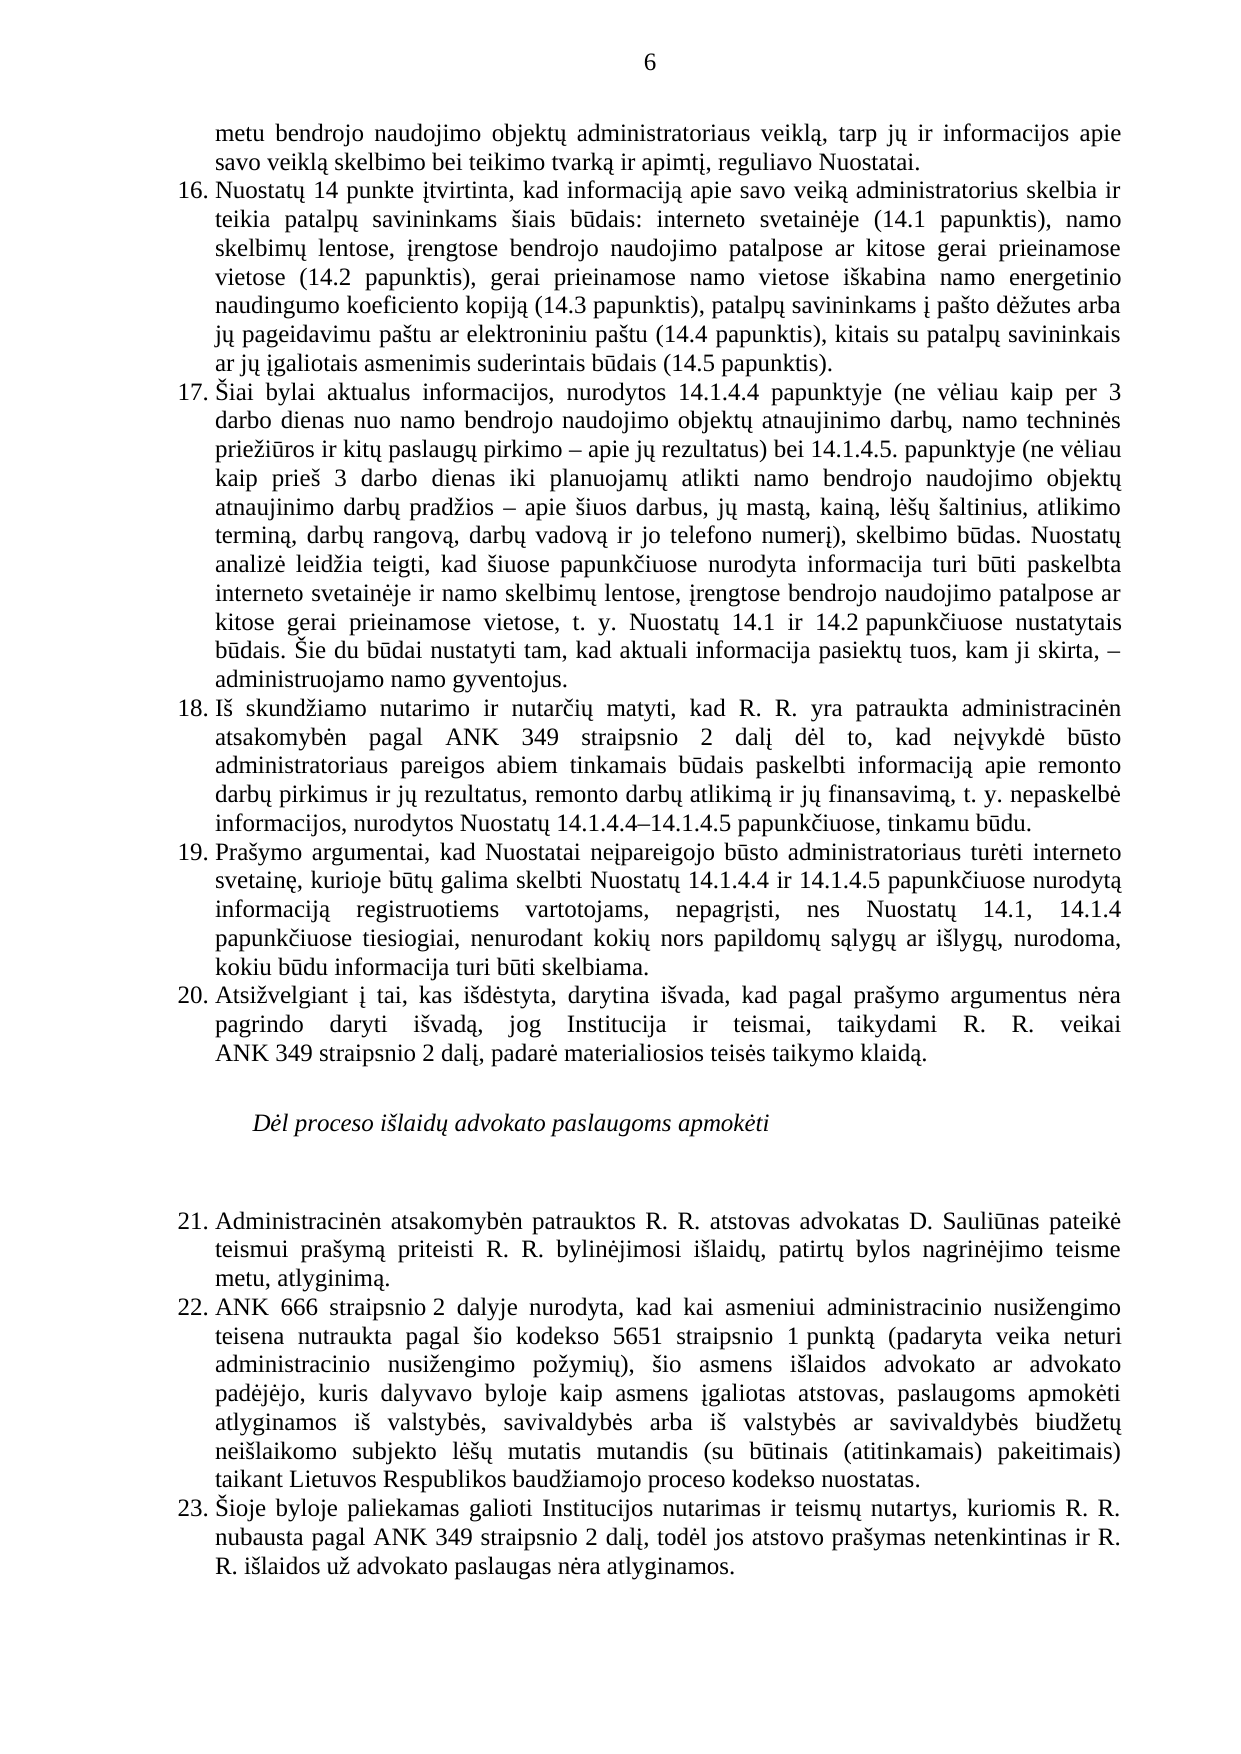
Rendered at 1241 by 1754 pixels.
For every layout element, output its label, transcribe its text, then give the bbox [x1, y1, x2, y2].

text 21. Administracinėn atsakomybėn patrauktos R. R. atstovas advokatas D. Sauliūnas pateikė teismui prašymą priteisti R. R. bylinėjimosi išlaidų, patirtų bylos nagrinėjimo teisme metu, atlyginimą. [177, 1206, 1122, 1292]
text 23. Šioje byloje paliekamas galioti Institucijos nutarimas ir teismų nutartys, kuriomis R. R. nubausta pagal ANK 349 straipsnio 2 dalį, todėl jos atstovo prašymas netenkintinas ir R. R. išlaidos už advokato paslaugas nėra atlyginamos. [177, 1493, 1122, 1579]
text 20. Atsižvelgiant į tai, kas išdėstyta, darytina išvada, kad pagal prašymo argumentus nėra pagrindo daryti išvadą, jog Institucija ir teismai, taikydami R. R. veikai ANK 349 straipsnio 2 dalį, padarė materialiosios teisės taikymo klaidą. [177, 981, 1122, 1067]
text metu bendrojo naudojimo objektų administratoriaus veiklą, tarp jų ir informacijos apie savo veiklą skelbimo bei teikimo tvarką ir apimtį, reguliavo Nuostatai. [177, 118, 1122, 176]
text 18. Iš skundžiamo nutarimo ir nutarčių matyti, kad R. R. yra patraukta administracinėn atsakomybėn pagal ANK 349 straipsnio 2 dalį dėl to, kad neįvykdė būsto administratoriaus pareigos abiem tinkamais būdais paskelbti informaciją apie remonto darbų pirkimus ir jų rezultatus, remonto darbų atlikimą ir jų finansavimą, t. y. nepaskelbė informacijos, nurodytos Nuostatų 14.1.4.4–14.1.4.5 papunkčiuose, tinkamu būdu. [177, 693, 1122, 837]
text Dėl proceso išlaidų advokato paslaugoms apmokėti [214, 1108, 1122, 1136]
text 19. Prašymo argumentai, kad Nuostatai neįpareigojo būsto administratoriaus turėti interneto svetainę, kurioje būtų galima skelbti Nuostatų 14.1.4.4 ir 14.1.4.5 papunkčiuose nurodytą informaciją registruotiems vartotojams, nepagrįsti, nes Nuostatų 14.1, 14.1.4 papunkčiuose tiesiogiai, nenurodant kokių nors papildomų sąlygų ar išlygų, nurodoma, kokiu būdu informacija turi būti skelbiama. [177, 837, 1122, 981]
text 17. Šiai bylai aktualus informacijos, nurodytos 14.1.4.4 papunktyje (ne vėliau kaip per 3 darbo dienas nuo namo bendrojo naudojimo objektų atnaujinimo darbų, namo techninės priežiūros ir kitų paslaugų pirkimo – apie jų rezultatus) bei 14.1.4.5. papunktyje (ne vėliau kaip prieš 3 darbo dienas iki planuojamų atlikti namo bendrojo naudojimo objektų atnaujinimo darbų pradžios – apie šiuos darbus, jų mastą, kainą, lėšų šaltinius, atlikimo terminą, darbų rangovą, darbų vadovą ir jo telefono numerį), skelbimo būdas. Nuostatų analizė leidžia teigti, kad šiuose papunkčiuose nurodyta informacija turi būti paskelbta interneto svetainėje ir namo skelbimų lentose, įrengtose bendrojo naudojimo patalpose ar kitose gerai prieinamose vietose, t. y. Nuostatų 14.1 ir 14.2 papunkčiuose nustatytais būdais. Šie du būdai nustatyti tam, kad aktuali informacija pasiektų tuos, kam ji skirta, – administruojamo namo gyventojus. [177, 377, 1122, 693]
text 22. ANK 666 straipsnio 2 dalyje nurodyta, kad kai asmeniui administracinio nusižengimo teisena nutraukta pagal šio kodekso 5651 straipsnio 1 punktą (padaryta veika neturi administracinio nusižengimo požymių), šio asmens išlaidos advokato ar advokato padėjėjo, kuris dalyvavo byloje kaip asmens įgaliotas atstovas, paslaugoms apmokėti atlyginamos iš valstybės, savivaldybės arba iš valstybės ar savivaldybės biudžetų neišlaikomo subjekto lėšų mutatis mutandis (su būtinais (atitinkamais) pakeitimais) taikant Lietuvos Respublikos baudžiamojo proceso kodekso nuostatas. [177, 1292, 1122, 1493]
text 16. Nuostatų 14 punkte įtvirtinta, kad informaciją apie savo veiką administratorius skelbia ir teikia patalpų savininkams šiais būdais: interneto svetainėje (14.1 papunktis), namo skelbimų lentose, įrengtose bendrojo naudojimo patalpose ar kitose gerai prieinamose vietose (14.2 papunktis), gerai prieinamose namo vietose iškabina namo energetinio naudingumo koeficiento kopiją (14.3 papunktis), patalpų savininkams į pašto dėžutes arba jų pageidavimu paštu ar elektroniniu paštu (14.4 papunktis), kitais su patalpų savininkais ar jų įgaliotais asmenimis suderintais būdais (14.5 papunktis). [177, 176, 1122, 377]
